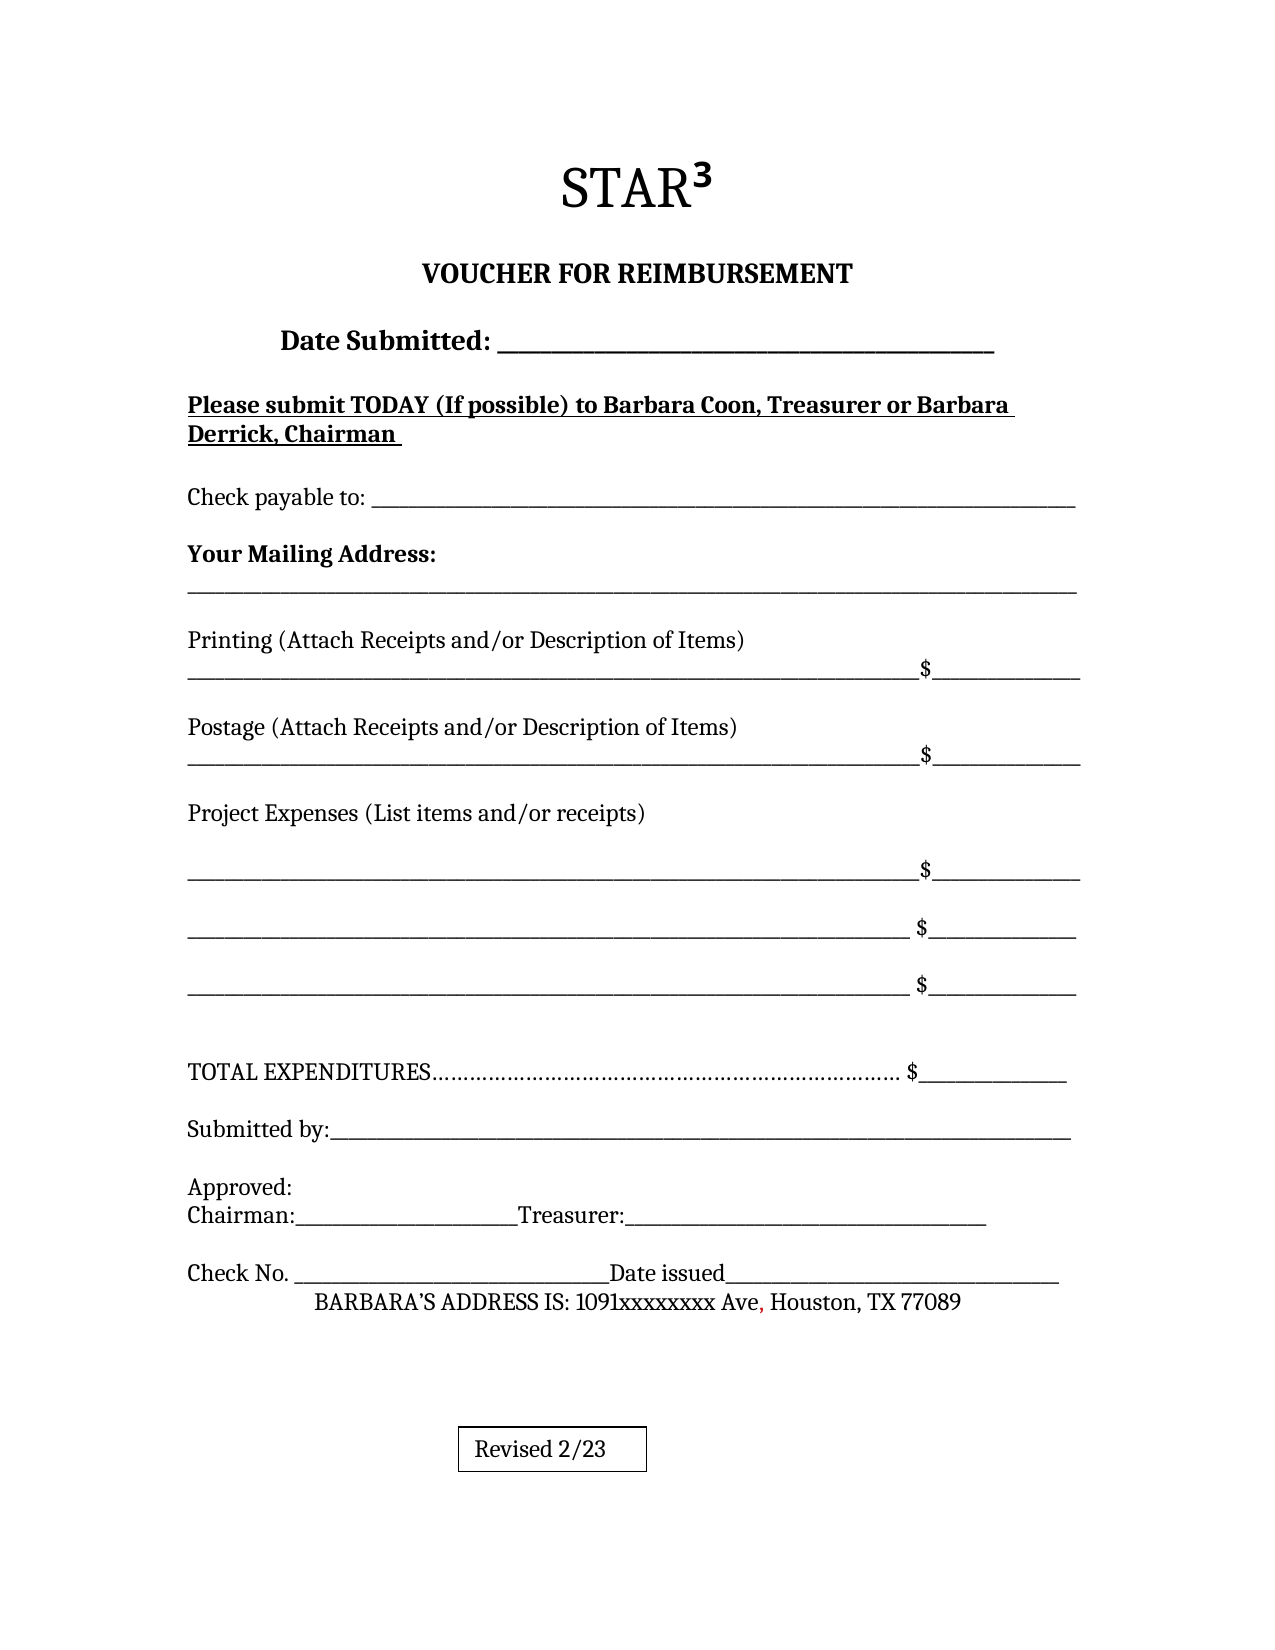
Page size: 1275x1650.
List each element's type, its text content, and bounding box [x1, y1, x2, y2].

text Revised 2/23 [474, 1435, 631, 1463]
text TOTAL EXPENDITURES………………………………………………………………… $________________ [187, 1057, 1087, 1086]
text ______________________________________________________________________________ $________________ [187, 914, 1087, 942]
text Project Expenses (List items and/or receipts) [187, 799, 1087, 827]
text Printing (Attach Receipts and/or Description of Items) _______________________________________________________________________________$________________ [187, 626, 1087, 684]
text Check payable to: ____________________________________________________________________________ [187, 482, 1087, 511]
text Approved: Chairman:________________________Treasurer:_______________________________________ [187, 1172, 1087, 1230]
text VOUCHER FOR REIMBURSEMENT [187, 257, 1087, 291]
text ______________________________________________________________________________ $________________ [187, 971, 1087, 1000]
text Check No. __________________________________Date issued____________________________________ [187, 1259, 1087, 1287]
text Please submit TODAY (If possible) to Barbara Coon, Treasurer or Barbara Derrick, Chairman [187, 391, 1087, 449]
text Submitted by:________________________________________________________________________________ [187, 1115, 1087, 1144]
text _______________________________________________________________________________$________________ [187, 856, 1087, 885]
text Your Mailing Address: ________________________________________________________________________________________________ [187, 540, 1087, 597]
text BARBARA’S ADDRESS IS: 1091xxxxxxxx Ave, Houston, TX 77089 [187, 1287, 1087, 1316]
text Date Submitted: ______________________________________________ [187, 324, 1087, 358]
text STAR3 [187, 150, 1087, 224]
text Postage (Attach Receipts and/or Description of Items) _________________________________________________­­­­______________________________$________________ [187, 712, 1087, 770]
